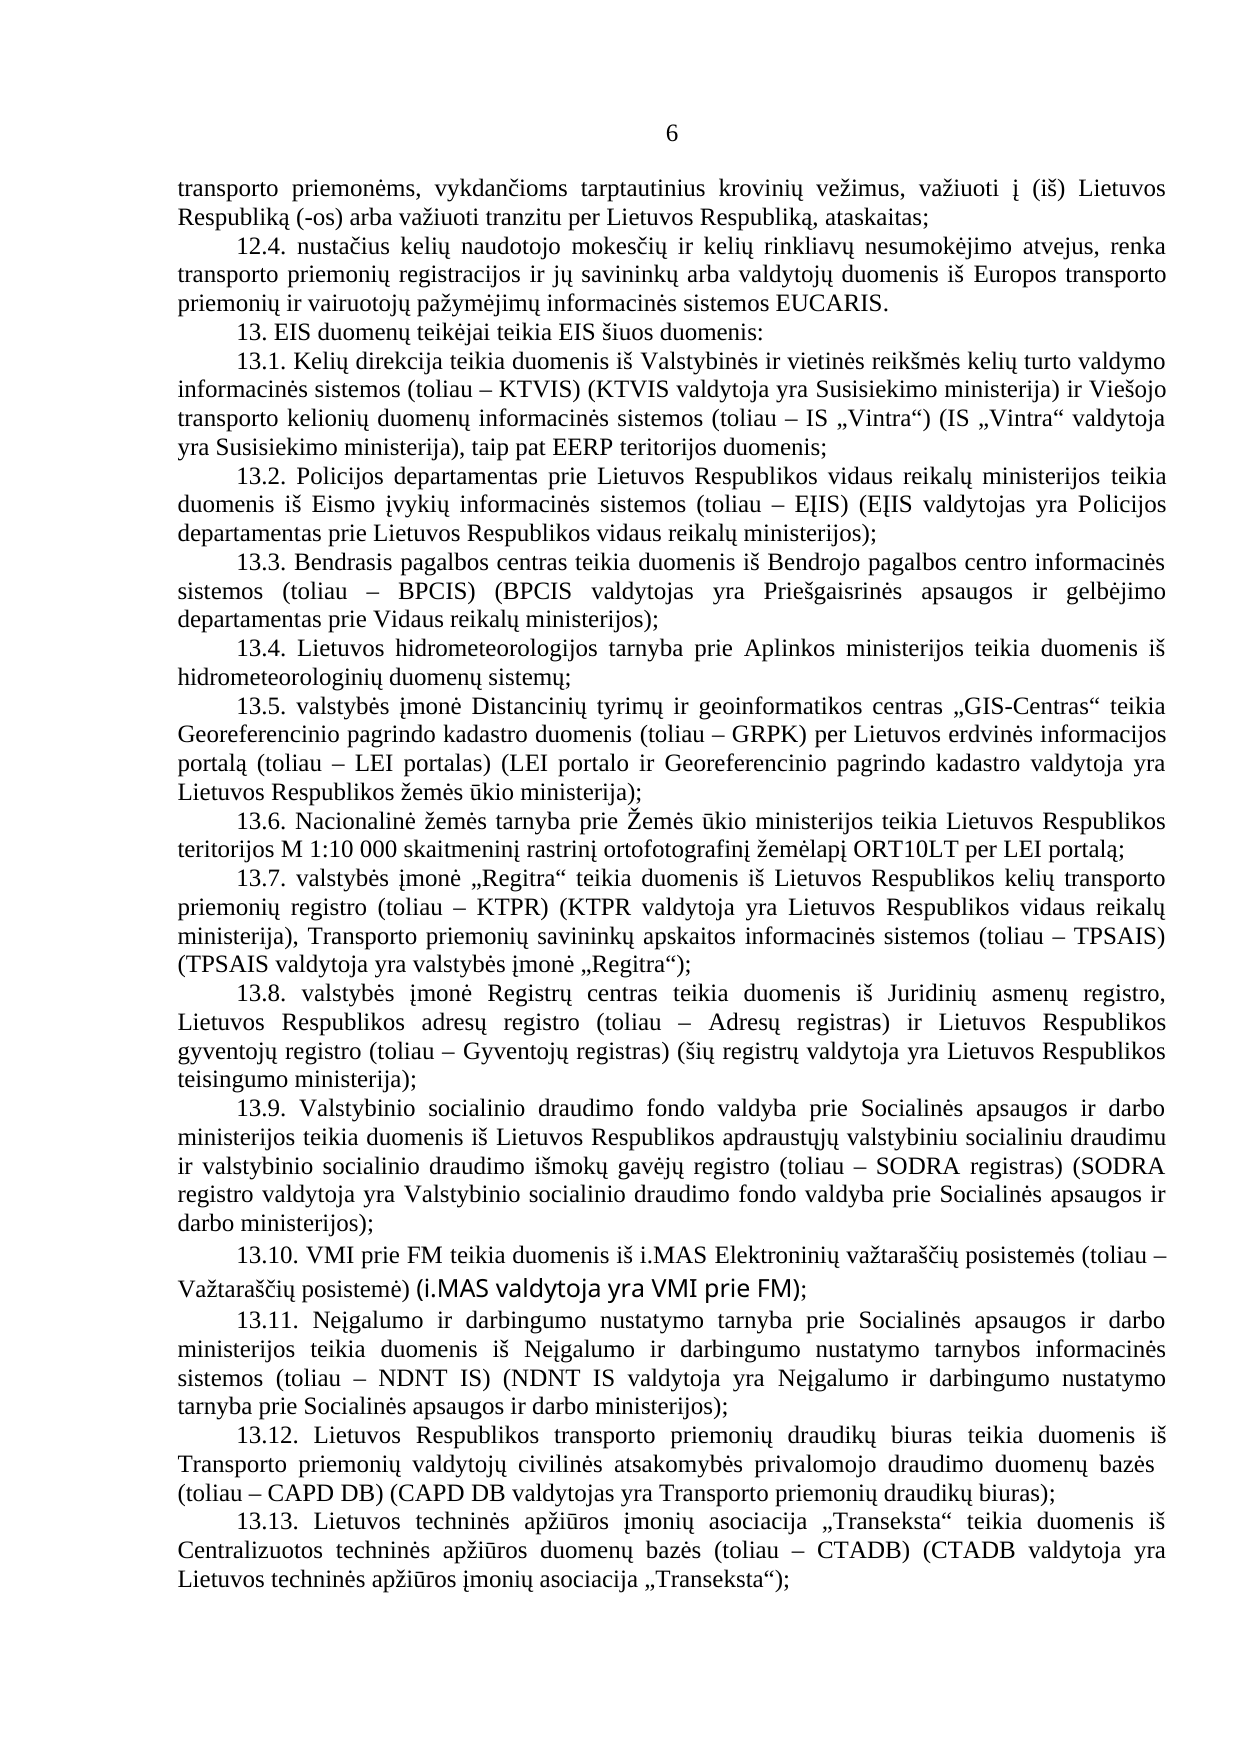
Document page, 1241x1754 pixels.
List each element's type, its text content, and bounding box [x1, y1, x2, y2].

text 13.5. valstybės įmonė Distancinių tyrimų ir geoinformatikos centras „GIS-Centras“ teikia Georeferencinio pagrindo kadastro duomenis (toliau – GRPK) per Lietuvos erdvinės informacijos portalą (toliau – LEI portalas) (LEI portalo ir Georeferencinio pagrindo kadastro valdytoja yra Lietuvos Respublikos žemės ūkio ministerija); [177, 691, 1167, 806]
text 13.10. VMI prie FM teikia duomenis iš i.MAS Elektroninių važtaraščių posistemės (toliau – Važtaraščių posistemė) (i.MAS valdytoja yra VMI prie FM); [177, 1237, 1167, 1305]
text 13.3. Bendrasis pagalbos centras teikia duomenis iš Bendrojo pagalbos centro informacinės sistemos (toliau – BPCIS) (BPCIS valdytojas yra Priešgaisrinės apsaugos ir gelbėjimo departamentas prie Vidaus reikalų ministerijos); [177, 547, 1167, 633]
text 13.13. Lietuvos techninės apžiūros įmonių asociacija „Transeksta“ teikia duomenis iš Centralizuotos techninės apžiūros duomenų bazės (toliau – CTADB) (CTADB valdytoja yra Lietuvos techninės apžiūros įmonių asociacija „Transeksta“); [177, 1506, 1167, 1593]
text 13.11. Neįgalumo ir darbingumo nustatymo tarnyba prie Socialinės apsaugos ir darbo ministerijos teikia duomenis iš Neįgalumo ir darbingumo nustatymo tarnybos informacinės sistemos (toliau – NDNT IS) (NDNT IS valdytoja yra Neįgalumo ir darbingumo nustatymo tarnyba prie Socialinės apsaugos ir darbo ministerijos); [177, 1305, 1167, 1420]
text 12.4. nustačius kelių naudotojo mokesčių ir kelių rinkliavų nesumokėjimo atvejus, renka transporto priemonių registracijos ir jų savininkų arba valdytojų duomenis iš Europos transporto priemonių ir vairuotojų pažymėjimų informacinės sistemos EUCARIS. [177, 231, 1167, 317]
text 13.1. Kelių direkcija teikia duomenis iš Valstybinės ir vietinės reikšmės kelių turto valdymo informacinės sistemos (toliau – KTVIS) (KTVIS valdytoja yra Susisiekimo ministerija) ir Viešojo transporto kelionių duomenų informacinės sistemos (toliau – IS „Vintra“) (IS „Vintra“ valdytoja yra Susisiekimo ministerija), taip pat EERP teritorijos duomenis; [177, 346, 1167, 461]
text 13.12. Lietuvos Respublikos transporto priemonių draudikų biuras teikia duomenis iš Transporto priemonių valdytojų civilinės atsakomybės privalomojo draudimo duomenų bazės (toliau – CAPD DB) (CAPD DB valdytojas yra Transporto priemonių draudikų biuras); [177, 1420, 1167, 1506]
text 13.8. valstybės įmonė Registrų centras teikia duomenis iš Juridinių asmenų registro, Lietuvos Respublikos adresų registro (toliau – Adresų registras) ir Lietuvos Respublikos gyventojų registro (toliau – Gyventojų registras) (šių registrų valdytoja yra Lietuvos Respublikos teisingumo ministerija); [177, 978, 1167, 1093]
text 13.7. valstybės įmonė „Regitra“ teikia duomenis iš Lietuvos Respublikos kelių transporto priemonių registro (toliau – KTPR) (KTPR valdytoja yra Lietuvos Respublikos vidaus reikalų ministerija), Transporto priemonių savininkų apskaitos informacinės sistemos (toliau – TPSAIS) (TPSAIS valdytoja yra valstybės įmonė „Regitra“); [177, 863, 1167, 978]
text transporto priemonėms, vykdančioms tarptautinius krovinių vežimus, važiuoti į (iš) Lietuvos Respubliką (-os) arba važiuoti tranzitu per Lietuvos Respubliką, ataskaitas; [177, 173, 1167, 231]
text 13.6. Nacionalinė žemės tarnyba prie Žemės ūkio ministerijos teikia Lietuvos Respublikos teritorijos M 1:10 000 skaitmeninį rastrinį ortofotografinį žemėlapį ORT10LT per LEI portalą; [177, 806, 1167, 863]
text 13.2. Policijos departamentas prie Lietuvos Respublikos vidaus reikalų ministerijos teikia duomenis iš Eismo įvykių informacinės sistemos (toliau – EĮIS) (EĮIS valdytojas yra Policijos departamentas prie Lietuvos Respublikos vidaus reikalų ministerijos); [177, 461, 1167, 547]
text 13.4. Lietuvos hidrometeorologijos tarnyba prie Aplinkos ministerijos teikia duomenis iš hidrometeorologinių duomenų sistemų; [177, 633, 1167, 691]
text 13.9. Valstybinio socialinio draudimo fondo valdyba prie Socialinės apsaugos ir darbo ministerijos teikia duomenis iš Lietuvos Respublikos apdraustųjų valstybiniu socialiniu draudimu ir valstybinio socialinio draudimo išmokų gavėjų registro (toliau – SODRA registras) (SODRA registro valdytoja yra Valstybinio socialinio draudimo fondo valdyba prie Socialinės apsaugos ir darbo ministerijos); [177, 1093, 1167, 1237]
text 13. EIS duomenų teikėjai teikia EIS šiuos duomenis: [177, 317, 1167, 346]
